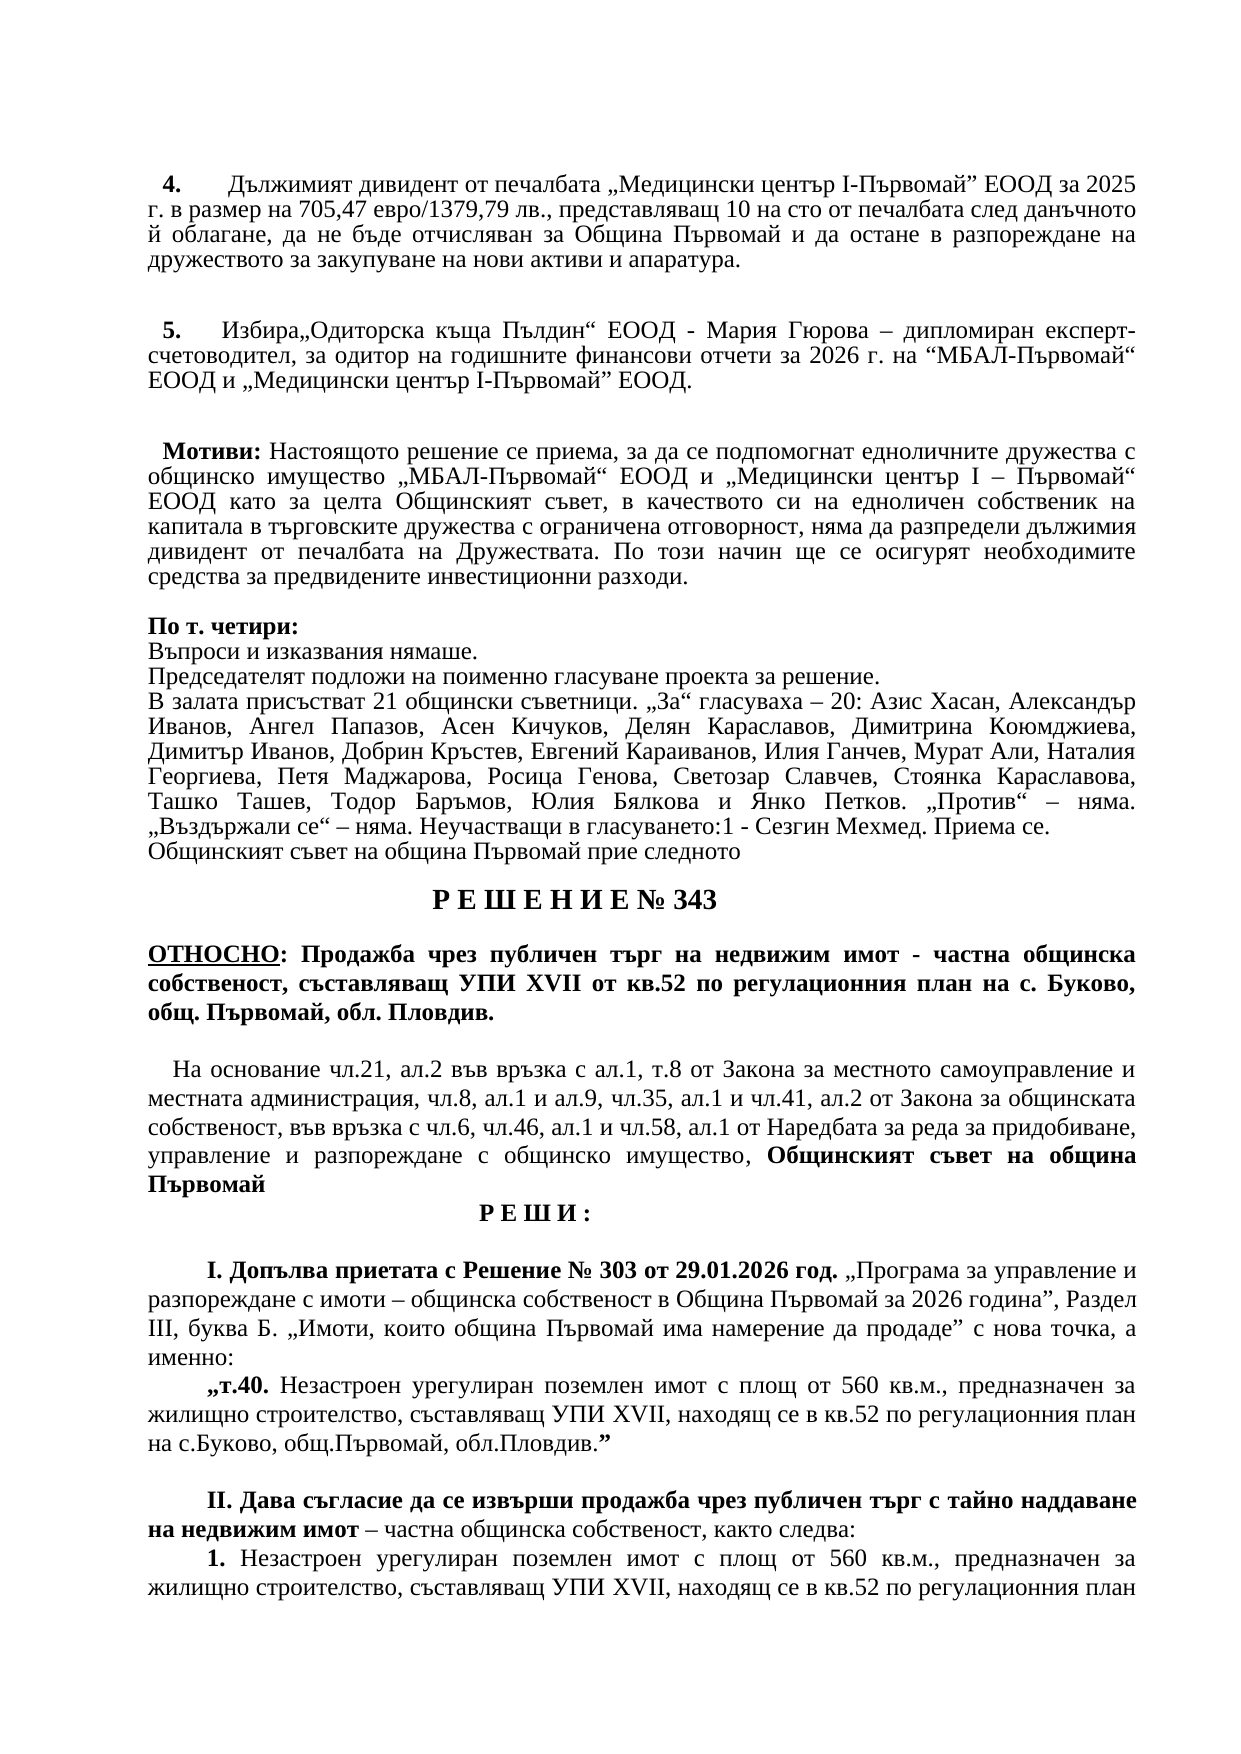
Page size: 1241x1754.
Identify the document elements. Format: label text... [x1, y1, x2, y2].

text Мотиви: Настоящото решение се приема, за да се подпомогнат едноличните дружества с общинско имущество „МБАЛ-Първомай“ ЕООД и „Медицински център I – Първомай“ ЕООД като за целта Общинският съвет, в качеството си на едноличен собственик на капитала в търговските дружества с ограничена отговорност, няма да разпредели дължимия дивидент от печалбата на Дружествата. По този начин ще се осигурят необходимите средства за предвидените инвестиционни разходи. [148, 439, 1137, 589]
text „т.40. Незастроен урегулиран поземлен имот с площ от 560 кв.м., предназначен за жилищно строителство, съставляващ УПИ XVII, находящ се в кв.52 по регулационния план на с.Буково, общ.Първомай, обл.Пловдив.” [148, 1371, 1137, 1457]
text Въпроси и изказвания нямаше. [148, 639, 1137, 664]
text Р Е Ш Е Н И Е № 343 [148, 889, 1137, 914]
list Дължимият дивидент от печалбата „Медицински център І-Първомай” ЕООД за 2025 г. в размер на 705,47 евро/1379,79 лв., представляващ 10 на сто от печалбата след данъчното й облагане, да не бъде отчисляван за Община Първомай и да остане в разпореждане на дружеството за закупуване на нови активи и апаратура. [148, 173, 1137, 273]
text Общинският съвет на община Първомай прие следното [148, 839, 1137, 864]
text Р Е Ш И : [148, 1198, 1137, 1227]
text ОТНОСНО: Продажба чрез публичeн търг на недвижим имот - частна общинска собственост, съставляващ УПИ XVII от кв.52 по регулационния план на с. Буково, общ. Първомай, обл. Пловдив. [148, 939, 1137, 1026]
text По т. четири: [148, 614, 1137, 639]
text II. Дава съгласие да се извърши продажба чрез публичен търг с тайно наддаване на недвижим имот – частна общинска собственост, както следва: [148, 1486, 1137, 1543]
text Председателят подложи на поименно гласуване проекта за решение. [148, 664, 1137, 689]
list Избира„Одиторска къща Пълдин“ ЕООД - Мария Гюрова – дипломиран експерт-счетоводител, за одитор на годишните финансови отчети за 2026 г. на “МБАЛ-Първомай“ ЕООД и „Медицински център І-Първомай” ЕООД. [148, 318, 1137, 393]
text В залата присъстват 21 общински съветници. „За“ гласуваха – 20: Азис Хасан, Александър Иванов, Ангел Папазов, Асен Кичуков, Делян Караславов, Димитрина Коюмджиева, Димитър Иванов, Добрин Кръстев, Евгений Караиванов, Илия Ганчев, Мурат Али, Наталия Георгиева, Петя Маджарова, Росица Генова, Светозар Славчев, Стоянка Караславова, Ташко Ташев, Тодор Баръмов, Юлия Бялкова и Янко Петков. „Против“ – няма. „Въздържали се“ – няма. Неучастващи в гласуването:1 - Сезгин Мехмед. Приема се. [148, 689, 1137, 839]
text На основание чл.21, ал.2 във връзка с ал.1, т.8 от Закона за местното самоуправление и местната администрация, чл.8, ал.1 и ал.9, чл.35, ал.1 и чл.41, ал.2 от Закона за общинската собственост, във връзка с чл.6, чл.46, ал.1 и чл.58, ал.1 от Наредбата за реда за придобиване, управление и разпореждане с общинско имущество, Общинският съвет на община Първомай [148, 1054, 1137, 1198]
text 1. Незастроен урегулиран поземлен имот с площ от 560 кв.м., предназначен за жилищно строителство, съставляващ УПИ XVII, находящ се в кв.52 по регулационния план [148, 1543, 1137, 1601]
text I. Допълва приетата с Решение № 303 от 29.01.2026 год. „Програма за управление и разпореждане с имоти – общинска собственост в Община Първомай за 2026 година”, Раздел ІІІ, буква Б. „Имоти, които община Първомай има намерение да продаде” с нова точка, а именно: [148, 1256, 1137, 1371]
